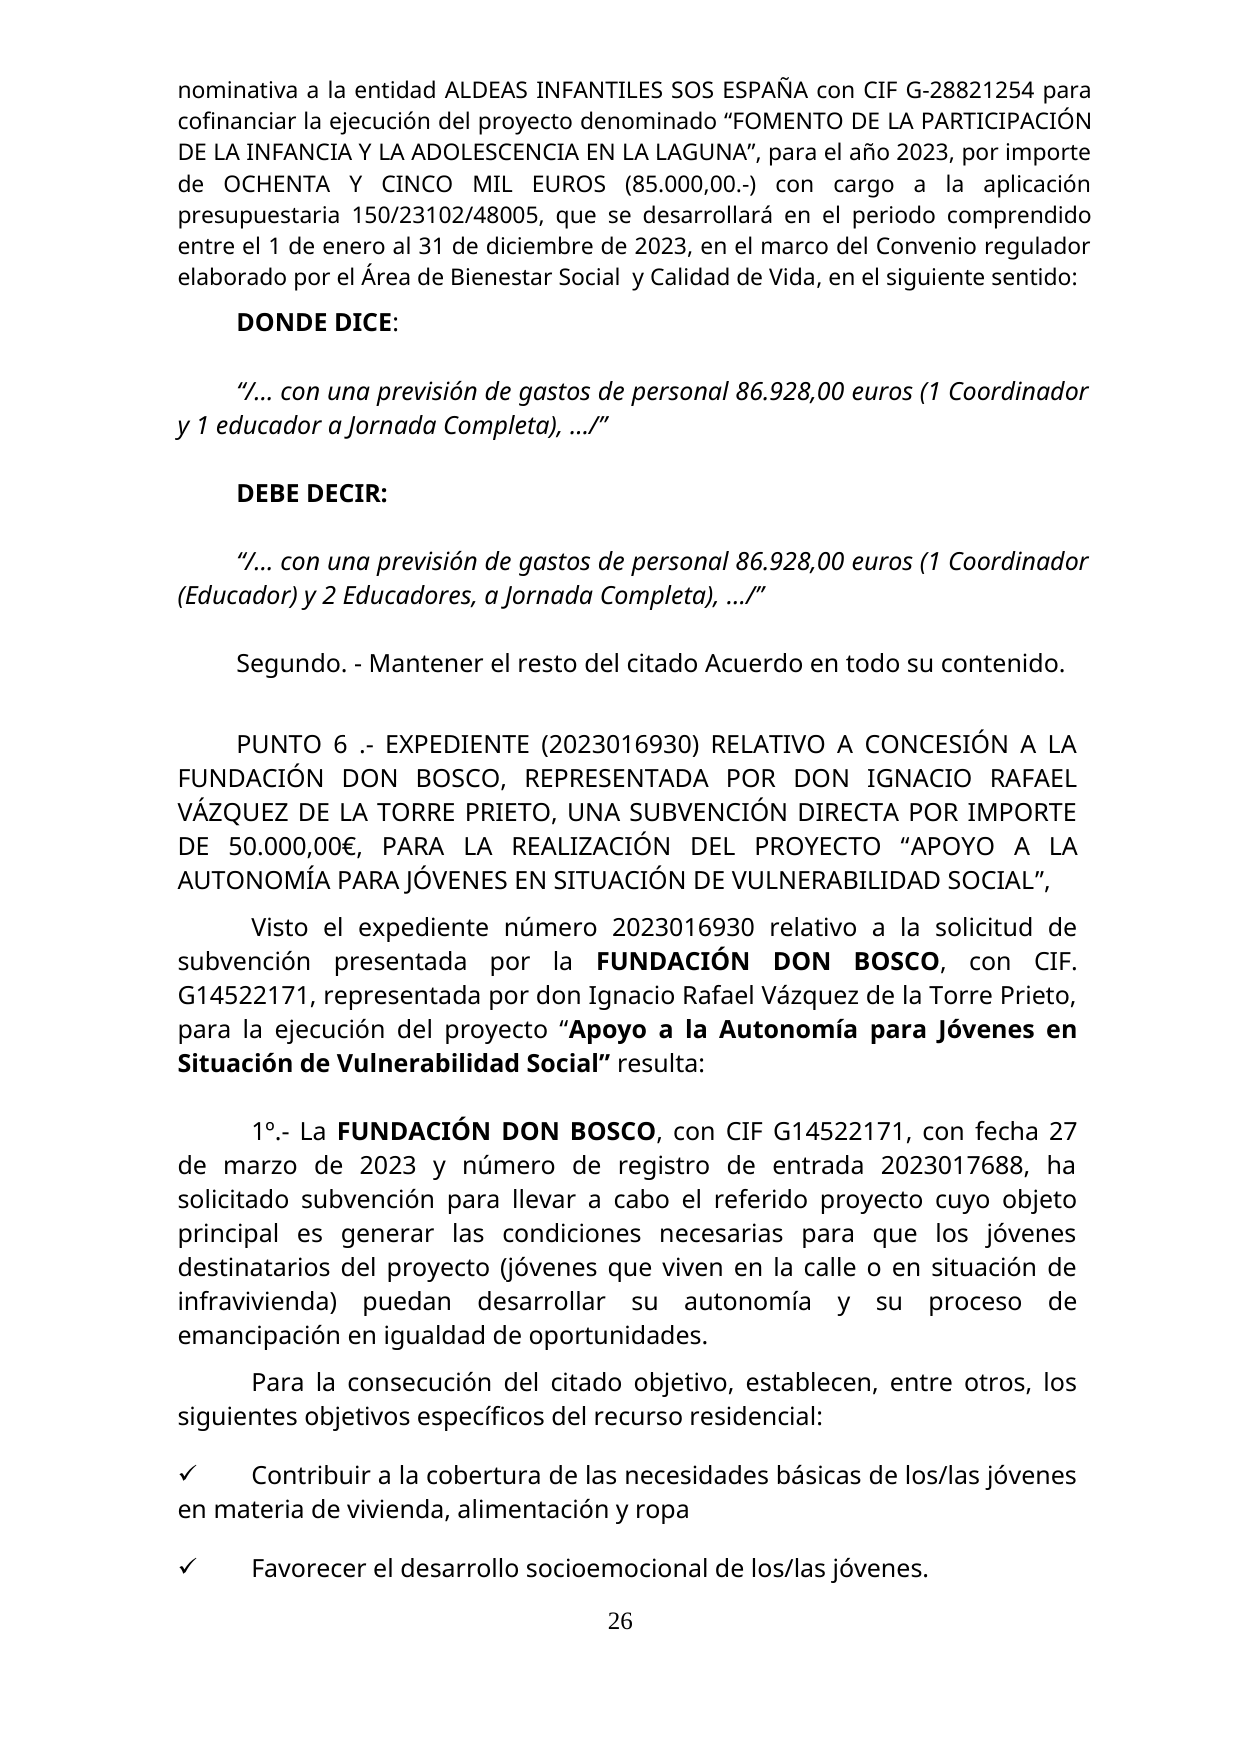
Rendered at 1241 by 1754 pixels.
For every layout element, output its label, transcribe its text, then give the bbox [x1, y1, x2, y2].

text DONDE DICE: [177, 305, 1093, 339]
text DEBE DECIR: [177, 475, 1093, 509]
text nominativa a la entidad ALDEAS INFANTILES SOS ESPAÑA con CIF G-28821254 para cofinanciar la ejecución del proyecto denominado “FOMENTO DE LA PARTICIPACIÓN DE LA INFANCIA Y LA ADOLESCENCIA EN LA LAGUNA”, para el año 2023, por importe de OCHENTA Y CINCO MIL EUROS (85.000,00.-) con cargo a la aplicación presupuestaria 150/23102/48005, que se desarrollará en el periodo comprendido entre el 1 de enero al 31 de diciembre de 2023, en el marco del Convenio regulador elaborado por el Área de Bienestar Social y Calidad de Vida, en el siguiente sentido: [177, 74, 1093, 293]
text Segundo. - Mantener el resto del citado Acuerdo en todo su contenido. [177, 646, 1093, 680]
text 1º.- La FUNDACIÓN DON BOSCO, con CIF G14522171, con fecha 27 de marzo de 2023 y número de registro de entrada 2023017688, ha solicitado subvención para llevar a cabo el referido proyecto cuyo objeto principal es generar las condiciones necesarias para que los jóvenes destinatarios del proyecto (jóvenes que viven en la calle o en situación de infravivienda) puedan desarrollar su autonomía y su proceso de emancipación en igualdad de oportunidades. [177, 1113, 1078, 1352]
text “/… con una previsión de gastos de personal 86.928,00 euros (1 Coordinador (Educador) y 2 Educadores, a Jornada Completa), …/” [177, 543, 1093, 612]
text Para la consecución del citado objetivo, establecen, entre otros, los siguientes objetivos específicos del recurso residencial: [177, 1364, 1078, 1433]
text PUNTO 6 .- EXPEDIENTE (2023016930) RELATIVO A CONCESIÓN A LA FUNDACIÓN DON BOSCO, REPRESENTADA POR DON IGNACIO RAFAEL VÁZQUEZ DE LA TORRE PRIETO, UNA SUBVENCIÓN DIRECTA POR IMPORTE DE 50.000,00€, PARA LA REALIZACIÓN DEL PROYECTO “APOYO A LA AUTONOMÍA PARA JÓVENES EN SITUACIÓN DE VULNERABILIDAD SOCIAL”, [177, 726, 1078, 897]
list Favorecer el desarrollo socioemocional de los/las jóvenes. [177, 1551, 1078, 1585]
text Visto el expediente número 2023016930 relativo a la solicitud de subvención presentada por la FUNDACIÓN DON BOSCO, con CIF. G14522171, representada por don Ignacio Rafael Vázquez de la Torre Prieto, para la ejecución del proyecto “Apoyo a la Autonomía para Jóvenes en Situación de Vulnerabilidad Social” resulta: [177, 909, 1078, 1079]
list Contribuir a la cobertura de las necesidades básicas de los/las jóvenes en materia de vivienda, alimentación y ropa [177, 1458, 1078, 1526]
text “/… con una previsión de gastos de personal 86.928,00 euros (1 Coordinador y 1 educador a Jornada Completa), …/” [177, 373, 1093, 441]
